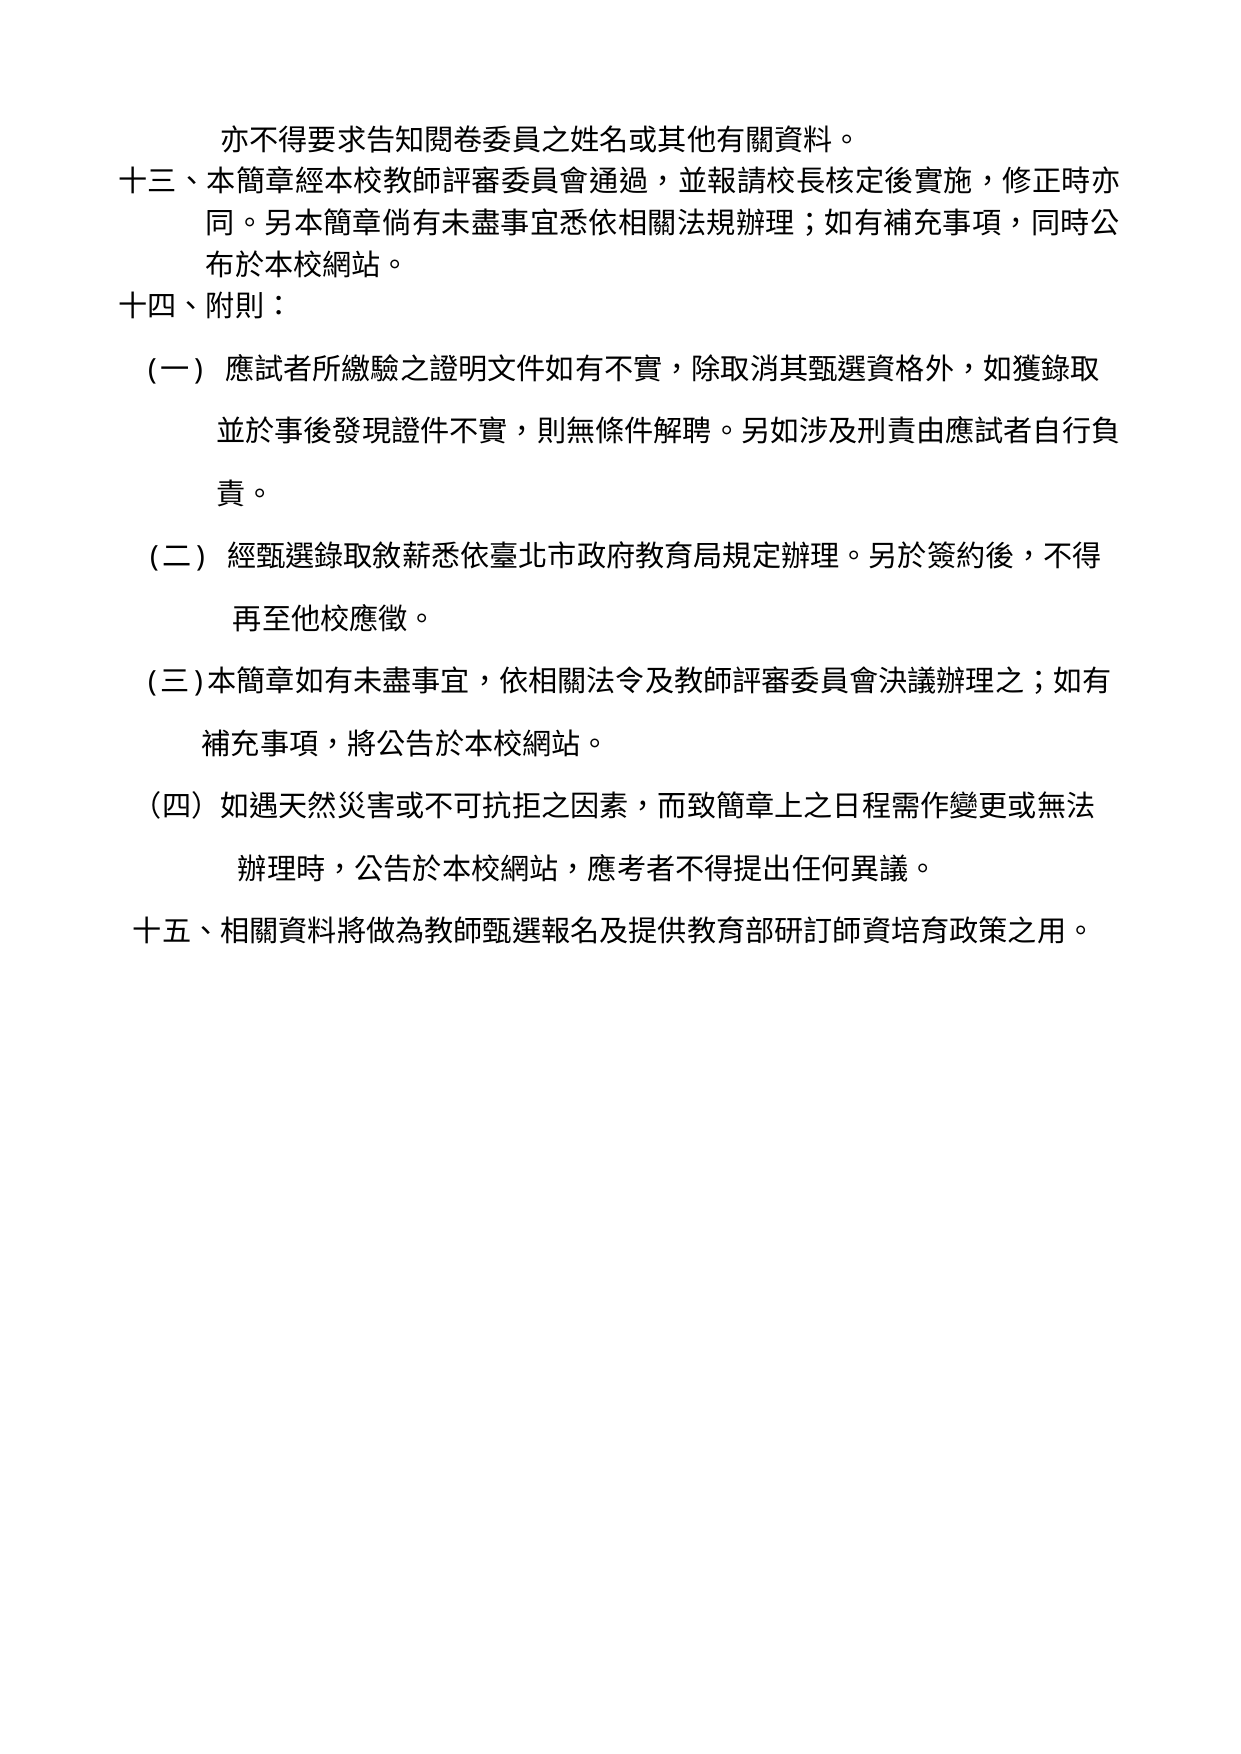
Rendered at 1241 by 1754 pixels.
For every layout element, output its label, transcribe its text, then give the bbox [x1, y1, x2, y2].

text 十四、附則： [118, 283, 1122, 325]
text 亦不得要求告知閱卷委員之姓名或其他有關資料。 [118, 96, 1122, 158]
text 十三、本簡章經本校教師評審委員會通過，並報請校長核定後實施，修正時亦同。另本簡章倘有未盡事宜悉依相關法規辦理；如有補充事項，同時公布於本校網站。 [118, 158, 1122, 283]
text （四）如遇天然災害或不可抗拒之因素，而致簡章上之日程需作變更或無法 [118, 762, 1122, 825]
text 十五、相關資料將做為教師甄選報名及提供教育部研訂師資培育政策之用。 [118, 887, 1122, 950]
text (一) 應試者所繳驗之證明文件如有不實，除取消其甄選資格外，如獲錄取並於事後發現證件不實，則無條件解聘。另如涉及刑責由應試者自行負責。 [143, 325, 1122, 512]
text (二) 經甄選錄取敘薪悉依臺北市政府教育局規定辦理。另於簽約後，不得 [131, 512, 1122, 575]
text 再至他校應徵。 [131, 575, 1122, 637]
text (三)本簡章如有未盡事宜，依相關法令及教師評審委員會決議辦理之；如有補充事項，將公告於本校網站。 [143, 637, 1122, 762]
text 辦理時，公告於本校網站，應考者不得提出任何異議。 [118, 825, 1122, 887]
